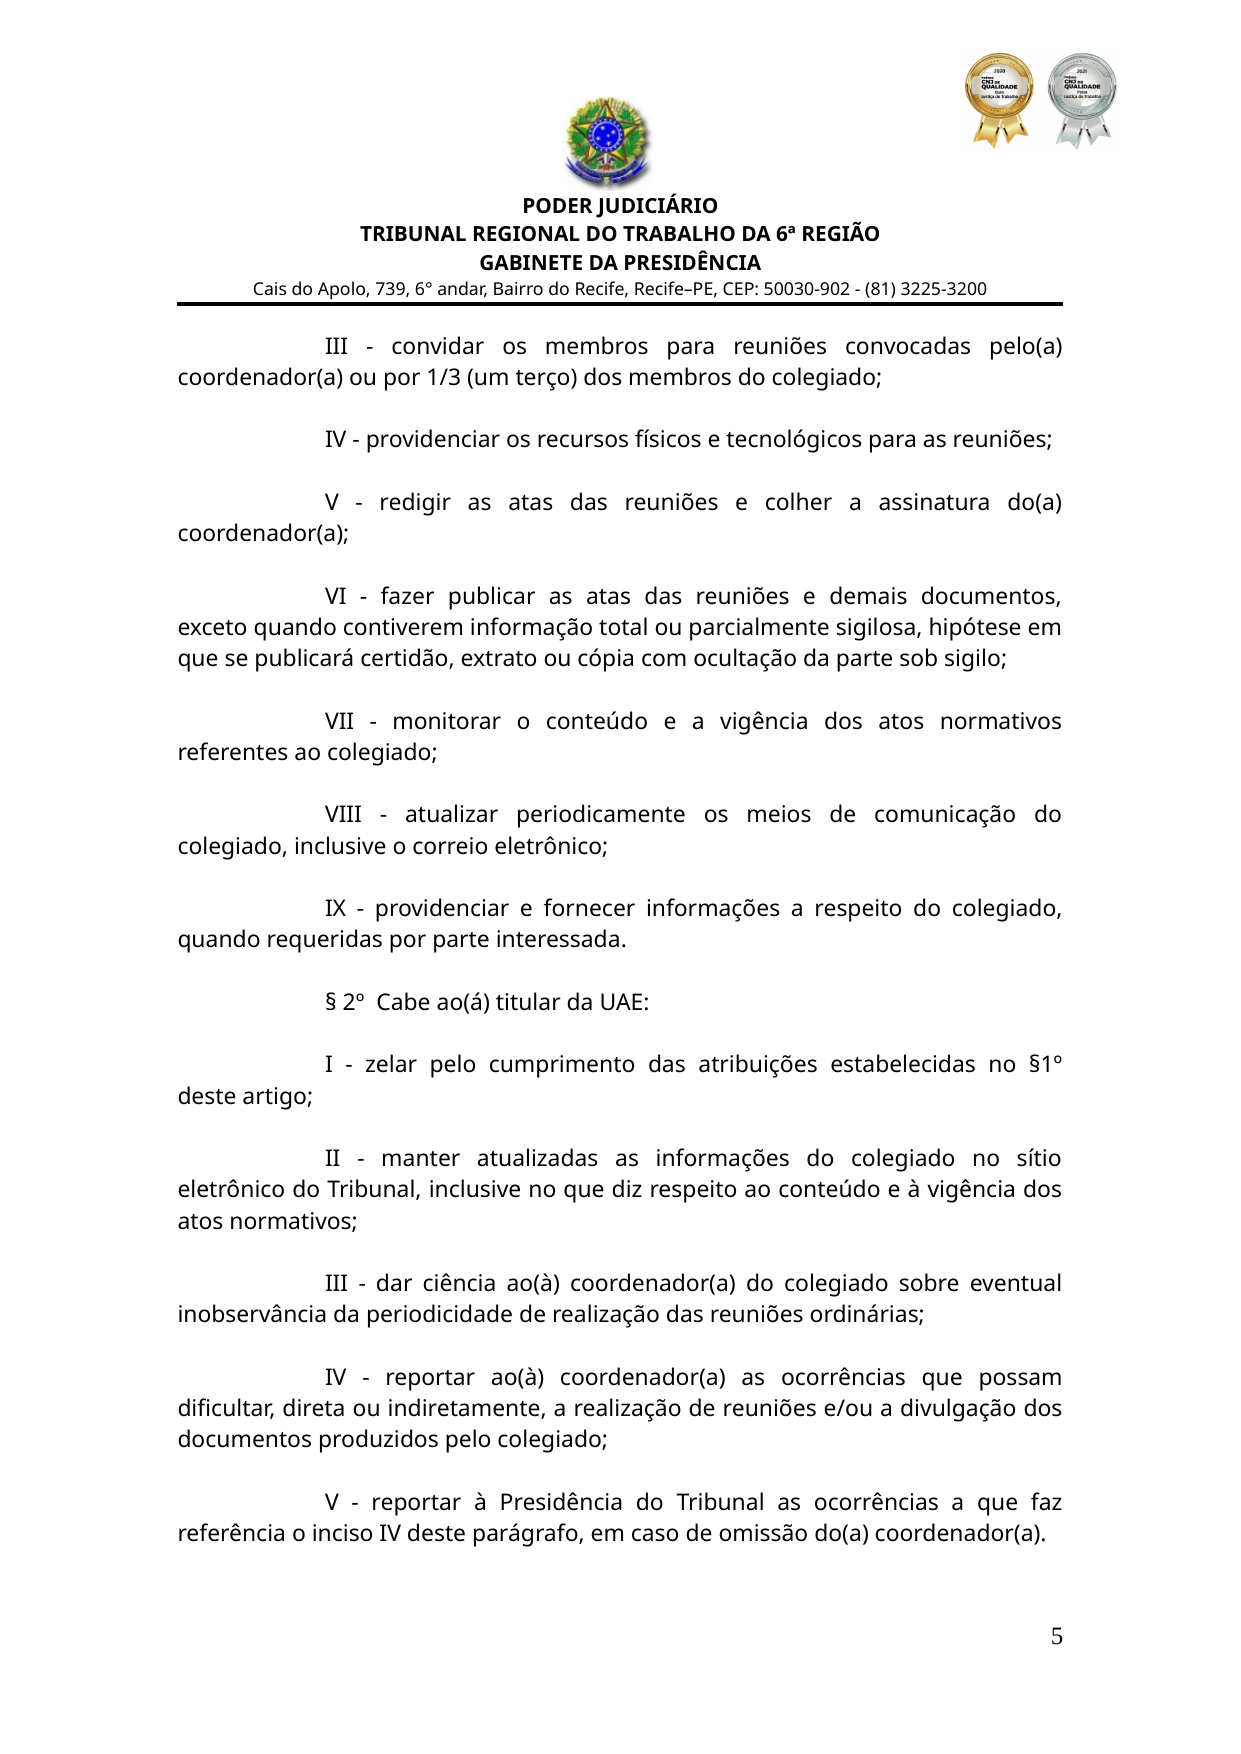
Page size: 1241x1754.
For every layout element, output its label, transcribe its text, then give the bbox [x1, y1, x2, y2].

text IV - reportar ao(à) coordenador(a) as ocorrências que possam dificultar, direta ou indiretamente, a realização de reuniões e/ou a divulgação dos documentos produzidos pelo colegiado; [177, 1361, 1063, 1455]
text V - reportar à Presidência do Tribunal as ocorrências a que faz referência o inciso IV deste parágrafo, em caso de omissão do(a) coordenador(a). [177, 1486, 1063, 1548]
text V - redigir as atas das reuniões e colher a assinatura do(a) coordenador(a); [177, 486, 1063, 548]
text VIII - atualizar periodicamente os meios de comunicação do colegiado, inclusive o correio eletrônico; [177, 798, 1063, 861]
text IV - providenciar os recursos físicos e tecnológicos para as reuniões; [177, 423, 1063, 455]
text IX - providenciar e fornecer informações a respeito do colegiado, quando requeridas por parte interessada. [177, 892, 1063, 955]
text § 2º Cabe ao(á) titular da UAE: [177, 986, 1063, 1017]
text VI - fazer publicar as atas das reuniões e demais documentos, exceto quando contiverem informação total ou parcialmente sigilosa, hipótese em que se publicará certidão, extrato ou cópia com ocultação da parte sob sigilo; [177, 580, 1063, 673]
text I - zelar pelo cumprimento das atribuições estabelecidas no §1º deste artigo; [177, 1048, 1063, 1111]
text III - dar ciência ao(à) coordenador(a) do colegiado sobre eventual inobservância da periodicidade de realização das reuniões ordinárias; [177, 1267, 1063, 1330]
text II - manter atualizadas as informações do colegiado no sítio eletrônico do Tribunal, inclusive no que diz respeito ao conteúdo e à vigência dos atos normativos; [177, 1142, 1063, 1236]
text III - convidar os membros para reuniões convocadas pelo(a) coordenador(a) ou por 1/3 (um terço) dos membros do colegiado; [177, 330, 1063, 392]
text VII - monitorar o conteúdo e a vigência dos atos normativos referentes ao colegiado; [177, 705, 1063, 767]
